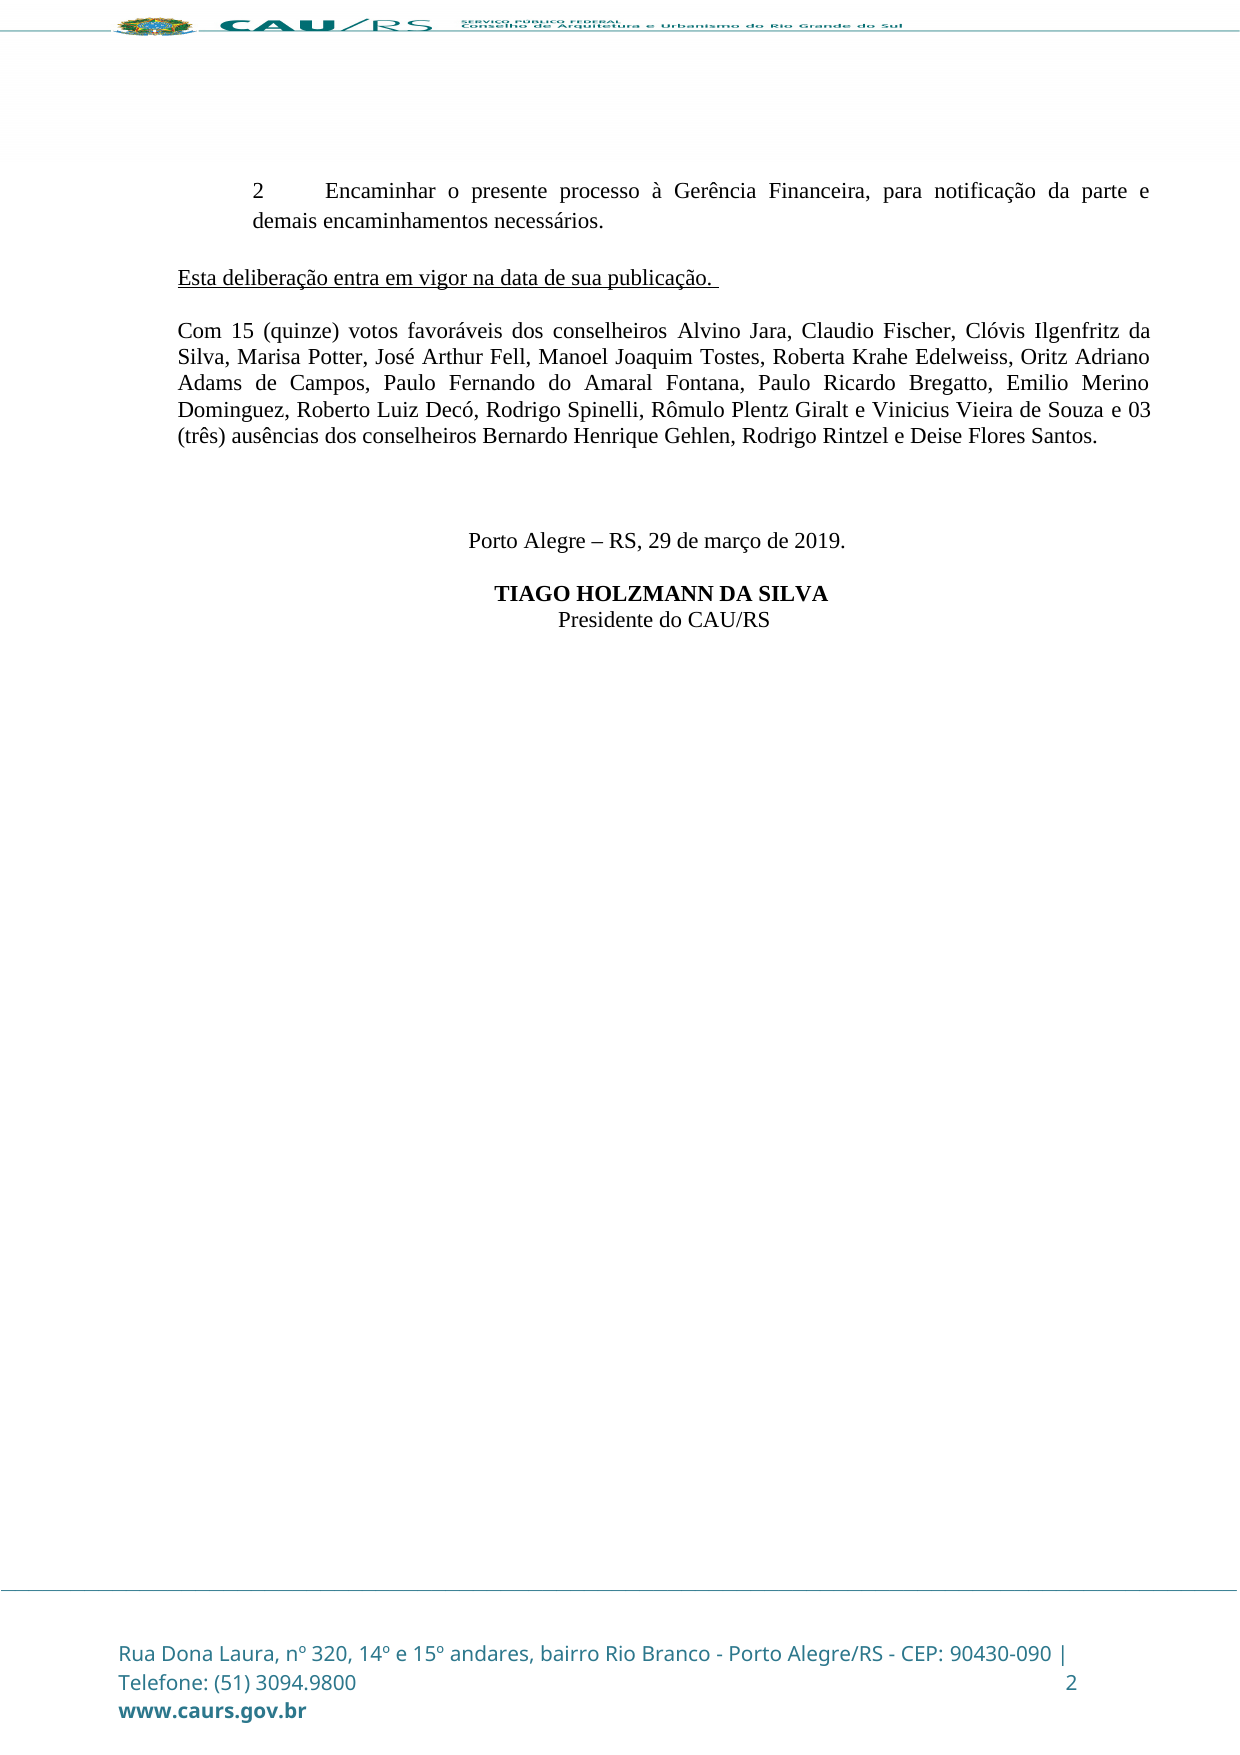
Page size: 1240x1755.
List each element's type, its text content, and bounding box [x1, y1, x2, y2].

text Com 15 (quinze) votos favoráveis dos conselheiros Alvino Jara, Claudio Fischer, Clóvis Ilgenfritz da Silva, Marisa Potter, José Arthur Fell, Manoel Joaquim Tostes, Roberta Krahe Edelweiss, Oritz Adriano Adams de Campos, Paulo Fernando do Amaral Fontana, Paulo Ricardo Bregatto, Emilio Merino Dominguez, Roberto Luiz Decó, Rodrigo Spinelli, Rômulo Plentz Giralt e Vinicius Vieira de Souza e 03 (três) ausências dos conselheiros Bernardo Henrique Gehlen, Rodrigo Rintzel e Deise Flores Santos. [177, 317, 1151, 448]
list Porto Alegre – RS, 29 de março de 2019. [177, 527, 1137, 554]
text Presidente do CAU/RS [177, 607, 1151, 633]
text TIAGO HOLZMANN DA SILVA [177, 580, 1151, 607]
list Encaminhar o presente processo à Gerência Financeira, para notificação da parte e demais encaminhamentos necessários. [252, 177, 1151, 234]
text Esta deliberação entra em vigor na data de sua publicação. [177, 264, 1151, 290]
